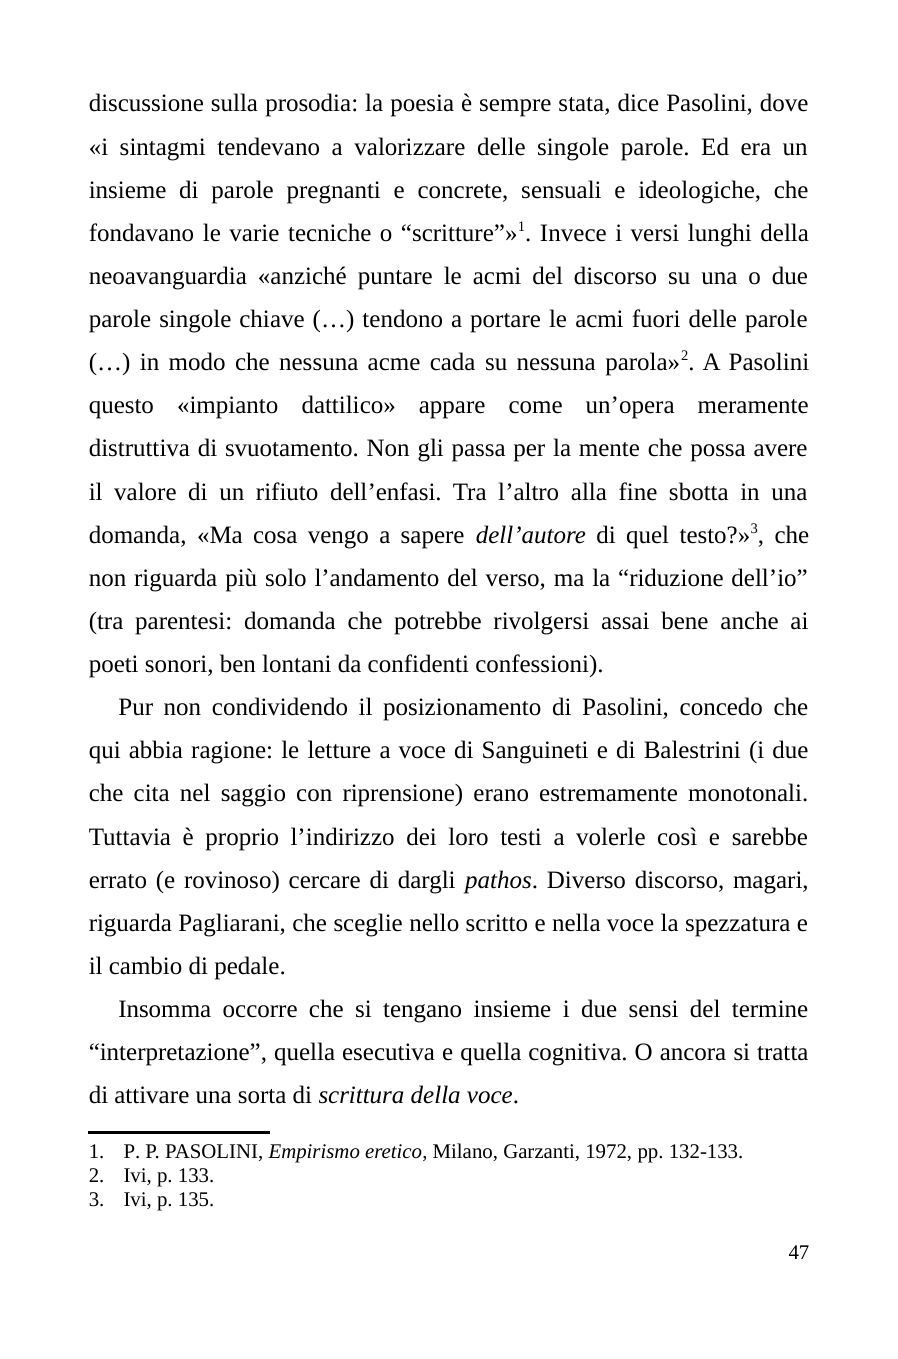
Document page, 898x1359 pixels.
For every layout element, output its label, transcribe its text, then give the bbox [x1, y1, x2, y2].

text Pur non condividendo il posizionamento di Pasolini, concedo che qui abbia ragione: le letture a voce di Sanguineti e di Balestrini (i due che cita nel saggio con riprensione) erano estremamente monotonali. Tuttavia è proprio l’indirizzo dei loro testi a volerle così e sarebbe errato (e rovinoso) cercare di dargli pathos. Diverso discorso, magari, riguarda Pagliarani, che sceglie nello scritto e nella voce la spezzatura e il cambio di pedale. [88, 692, 809, 980]
text Ivi, p. 135. [88, 1187, 809, 1211]
text P. P. PASOLINI, Empirismo eretico, Milano, Garzanti, 1972, pp. 132-133. [88, 1138, 809, 1163]
text Ivi, p. 133. [88, 1163, 809, 1187]
text discussione sulla prosodia: la poesia è sempre stata, dice Pasolini, dove «i sintagmi tendevano a valorizzare delle singole parole. Ed era un insieme di parole pregnanti e concrete, sensuali e ideologiche, che fondavano le varie tecniche o “scritture”». Invece i versi lunghi della neoavanguardia «anziché puntare le acmi del discorso su una o due parole singole chiave (…) tendono a portare le acmi fuori delle parole (…) in modo che nessuna acme cada su nessuna parola». A Pasolini questo «impianto dattilico» appare come un’opera meramente distruttiva di svuotamento. Non gli passa per la mente che possa avere il valore di un rifiuto dell’enfasi. Tra l’altro alla fine sbotta in una domanda, «Ma cosa vengo a sapere dell’autore di quel testo?», che non riguarda più solo l’andamento del verso, ma la “riduzione dell’io” (tra parentesi: domanda che potrebbe rivolgersi assai bene anche ai poeti sonori, ben lontani da confidenti confessioni). [88, 88, 809, 678]
text Insomma occorre che si tengano insieme i due sensi del termine “interpretazione”, quella esecutiva e quella cognitiva. O ancora si tratta di attivare una sorta di scrittura della voce. [88, 994, 809, 1109]
